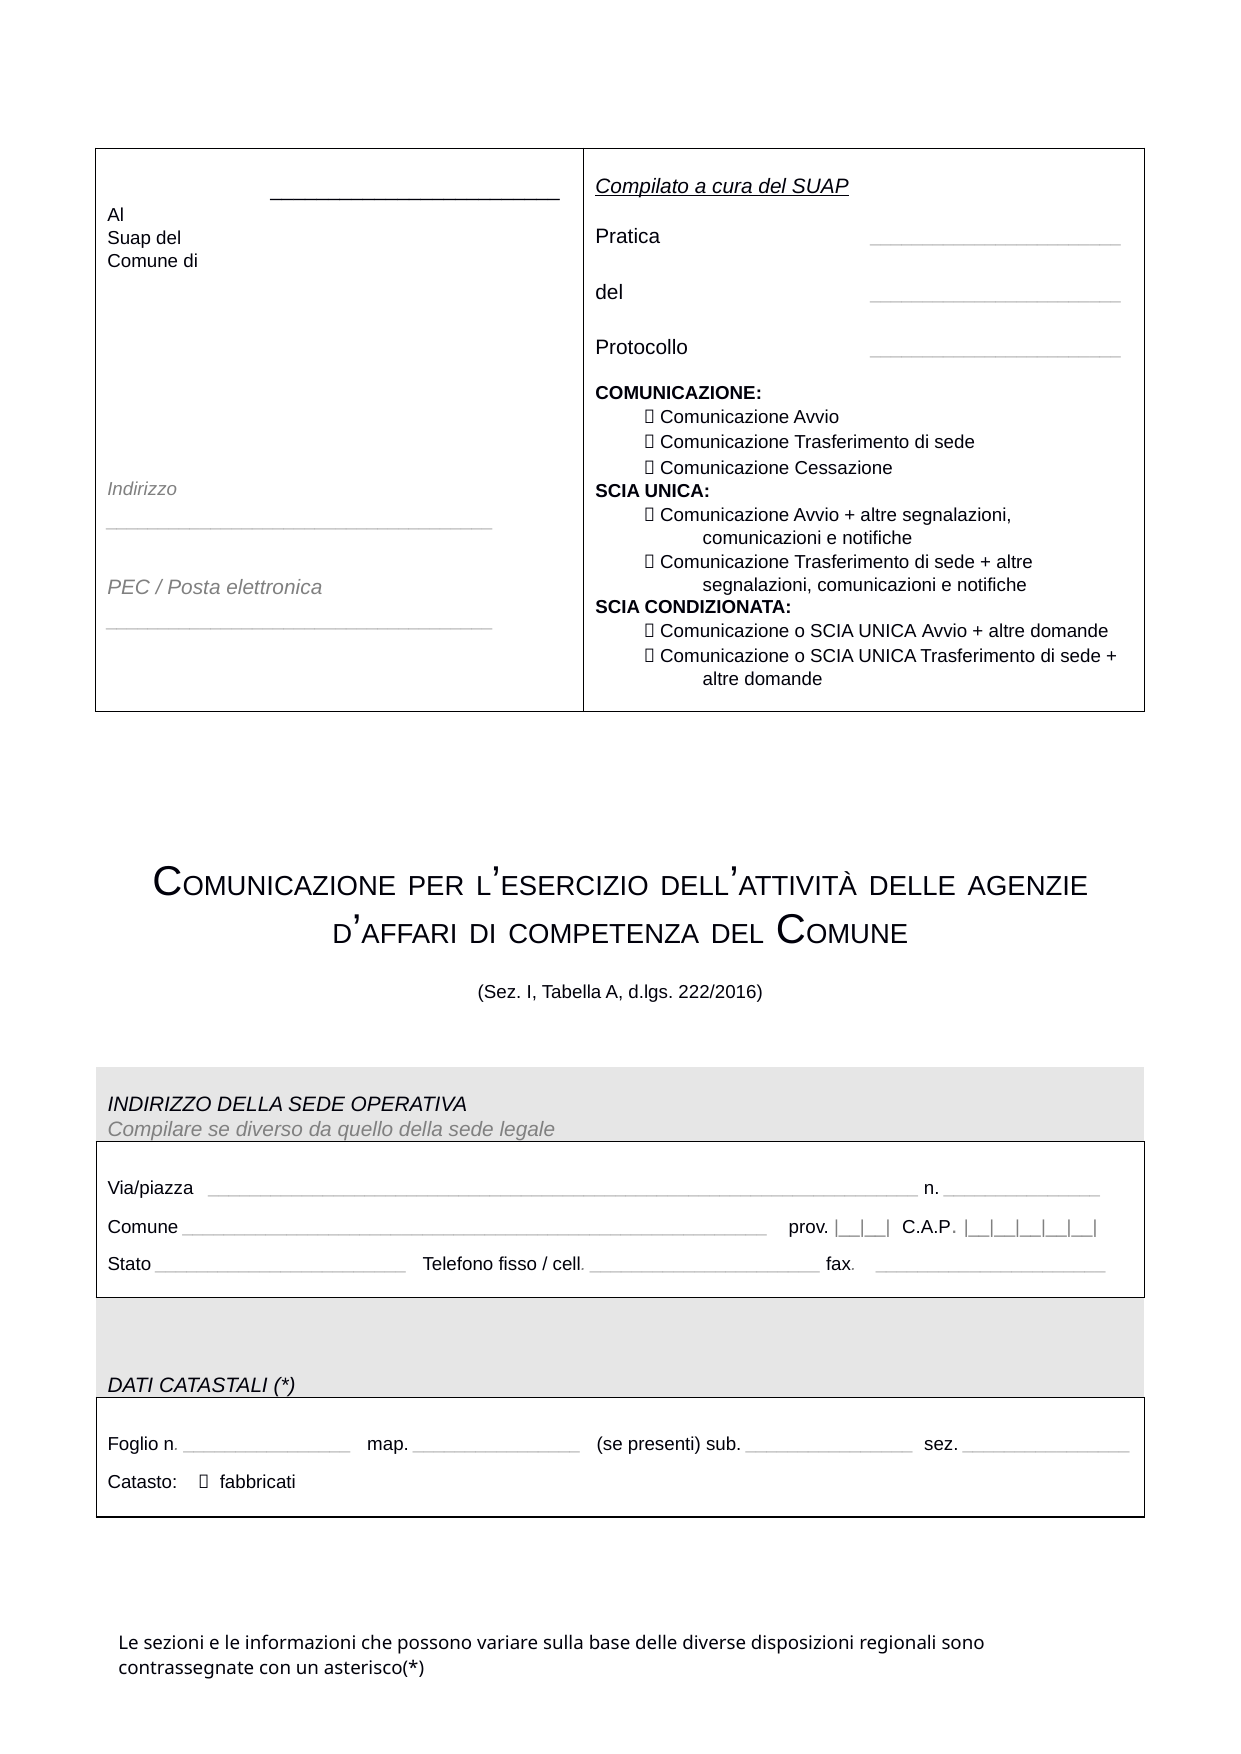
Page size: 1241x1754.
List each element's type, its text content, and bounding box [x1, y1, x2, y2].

text Comunicazione per l’esercizio dell’attività delle agenzie d’affari di competenza del Comune [118, 856, 1122, 952]
table_header _________________________ [259, 149, 583, 304]
table_header Compilato a cura del SUAP Pratica [584, 149, 860, 248]
table_cell DATI CATASTALI (*) [96, 1298, 1144, 1397]
table_cell ________________________ [860, 304, 1144, 359]
table_cell ________________________ [860, 248, 1144, 304]
table_cell COMUNICAZIONE:  Comunicazione Avvio  Comunicazione Trasferimento di sede  Comunicazione Cessazione SCIA UNICA:  Comunicazione Avvio + altre segnalazioni, comunicazioni e notifiche  Comunicazione Trasferimento di sede + altre segnalazioni, comunicazioni e notifiche SCIA CONDIZIONATA:  Comunicazione o SCIA UNICA Avvio + altre domande  Comunicazione o SCIA UNICA Trasferimento di sede + altre domande [584, 359, 1144, 711]
table_cell del [584, 248, 860, 304]
table_cell Via/piazza ____________________________________________________________________ n. _______________ Comune ________________________________________________________ prov. |__|__| C.A.P. |__|__|__|__|__| Stato ________________________ Telefono fisso / cell. ______________________ fax. ______________________ [97, 1142, 1144, 1297]
table_header Al Suap del Comune di [96, 149, 259, 304]
table_cell Protocollo [584, 304, 860, 359]
table_cell Indirizzo _____________________________________ PEC / Posta elettronica _____________________________________ [96, 397, 583, 711]
table_cell Foglio n. ________________ map. ________________ (se presenti) sub. ________________ sez. ________________ Catasto:  fabbricati [97, 1398, 1144, 1516]
table_header ________________________ [860, 149, 1144, 248]
table_cell [96, 304, 583, 397]
table_header INDIRIZZO DELLA SEDE OPERATIVA Compilare se diverso da quello della sede legale [96, 1067, 1144, 1141]
text (Sez. I, Tabella A, d.lgs. 222/2016) [118, 981, 1122, 1002]
